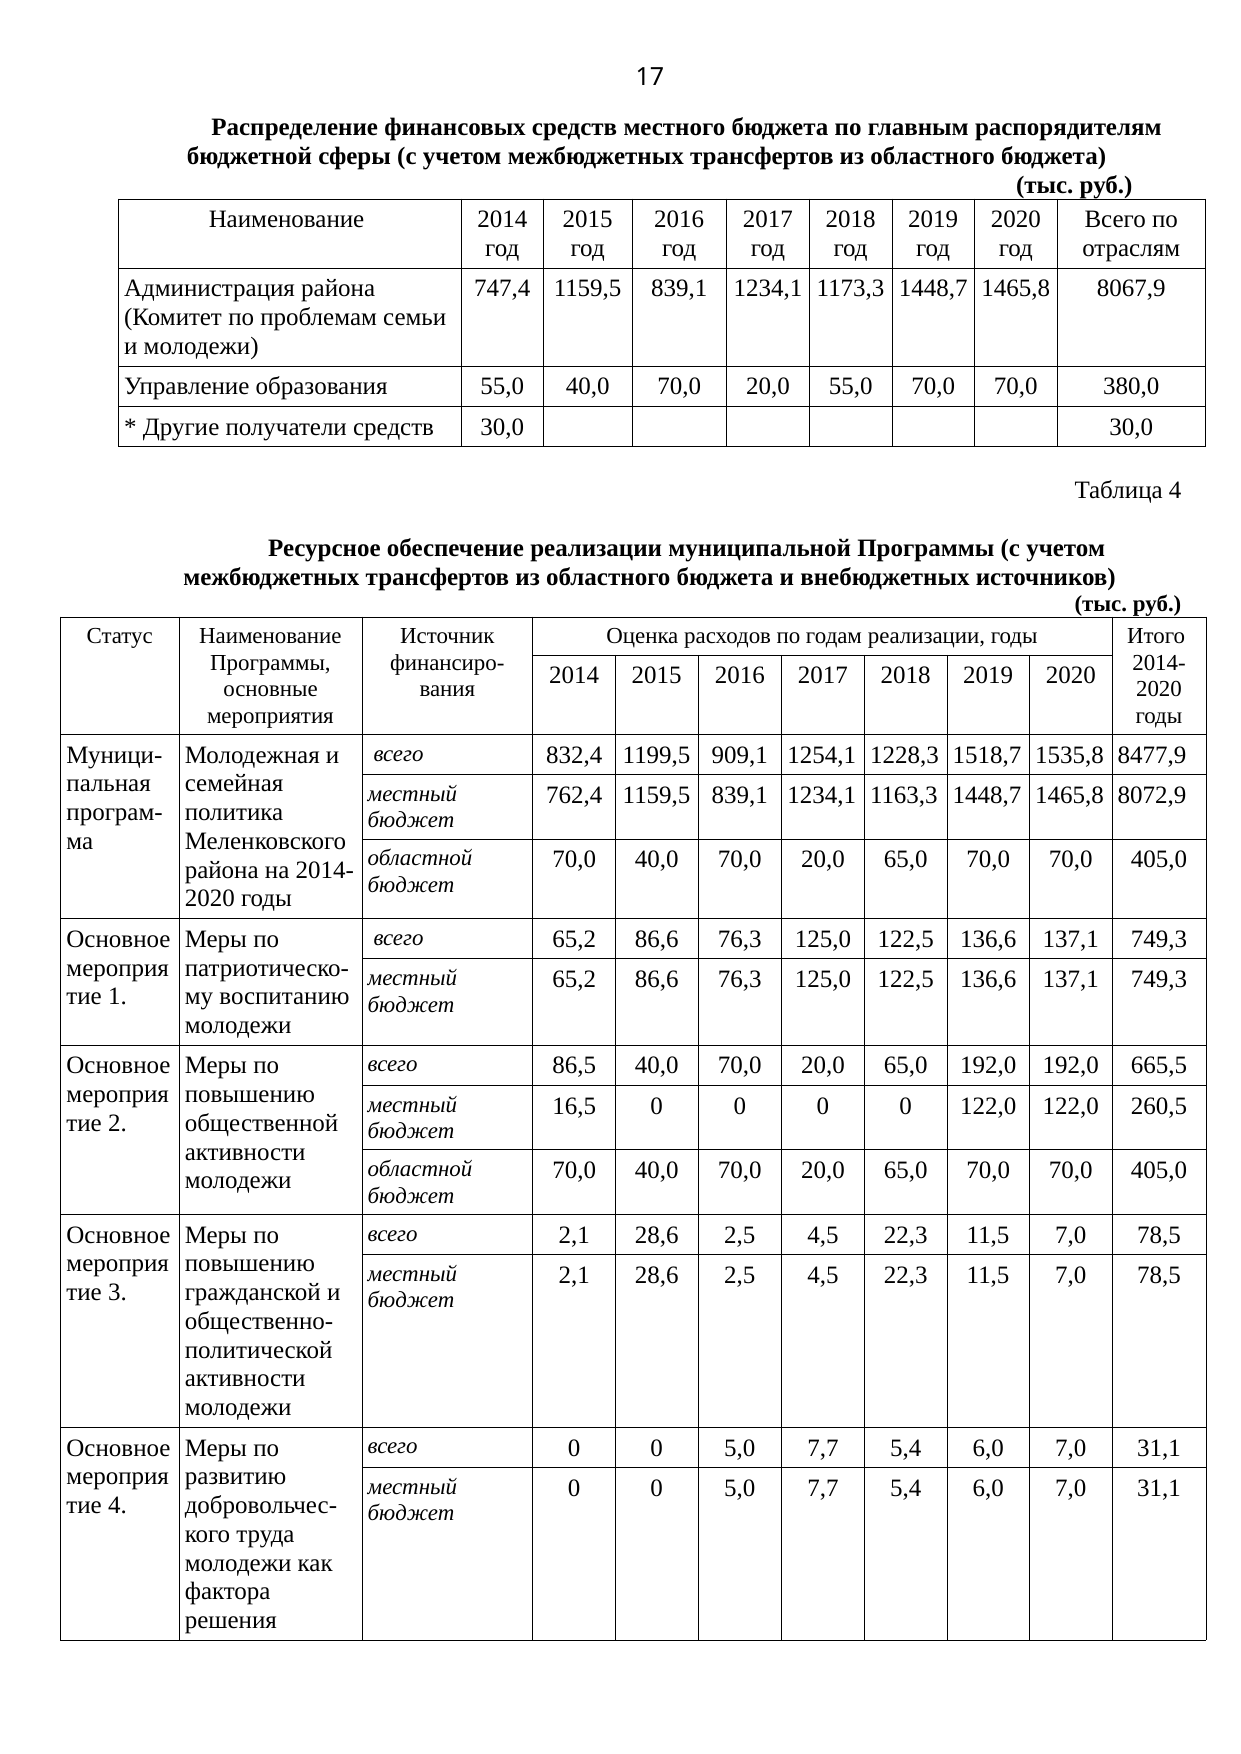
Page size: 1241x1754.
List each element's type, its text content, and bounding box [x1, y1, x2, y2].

table_cell 839,1 [633, 269, 726, 366]
table_cell 125,0 [782, 919, 864, 958]
table_cell 70,0 [893, 367, 974, 406]
table_cell 380,0 [1058, 367, 1205, 406]
table_cell 20,0 [782, 1046, 864, 1085]
table_cell 2014 [533, 656, 615, 734]
table_cell Меры по повышению общественной активности молодежи [180, 1046, 362, 1214]
table_header Источник финансиро-вания [363, 618, 532, 734]
table_cell 30,0 [462, 407, 543, 446]
table_cell 4,5 [782, 1215, 864, 1254]
table_cell Управление образования [119, 367, 461, 406]
table_cell местный бюджет [363, 775, 532, 838]
table_cell 31,1 [1113, 1468, 1206, 1639]
table_cell 78,5 [1113, 1255, 1206, 1427]
table_cell 7,0 [1030, 1428, 1112, 1467]
table_cell 122,0 [948, 1086, 1029, 1149]
table_cell 70,0 [1030, 840, 1112, 918]
table_cell 5,0 [699, 1428, 781, 1467]
text Ресурсное обеспечение реализации муниципальной Программы (с учетом межбюджетных трансфертов из областного бюджета и внебюджетных источников) [118, 533, 1181, 590]
table_cell 1159,5 [544, 269, 632, 366]
table_cell 2020 [1030, 656, 1112, 734]
table_cell 1199,5 [616, 735, 698, 774]
table_cell 40,0 [616, 1150, 698, 1214]
table_header Наименование [119, 200, 461, 268]
table_cell 2016 [699, 656, 781, 734]
table_cell 31,1 [1113, 1428, 1206, 1467]
table_cell 0 [616, 1428, 698, 1467]
table_cell всего [363, 1215, 532, 1254]
table_cell 1234,1 [727, 269, 809, 366]
table_cell 6,0 [948, 1468, 1029, 1639]
table_cell 20,0 [727, 367, 809, 406]
table_cell [633, 407, 726, 446]
table_cell 2,5 [699, 1215, 781, 1254]
table_cell всего [363, 735, 532, 774]
table_cell 137,1 [1030, 919, 1112, 958]
table_cell 0 [533, 1468, 615, 1639]
table_cell 909,1 [699, 735, 781, 774]
table_cell 70,0 [699, 840, 781, 918]
table_cell 70,0 [975, 367, 1057, 406]
table_cell 7,7 [782, 1468, 864, 1639]
table_cell 2017 [782, 656, 864, 734]
table_cell 70,0 [1030, 1150, 1112, 1214]
table_cell 70,0 [699, 1046, 781, 1085]
table_cell 5,0 [699, 1468, 781, 1639]
table_cell 122,0 [1030, 1086, 1112, 1149]
table_cell [975, 407, 1057, 446]
table_cell 665,5 [1113, 1046, 1206, 1085]
table_cell Основное мероприятие 2. [61, 1046, 179, 1214]
table_cell 65,0 [865, 840, 947, 918]
table_cell 65,2 [533, 919, 615, 958]
table_cell 5,4 [865, 1468, 947, 1639]
table_cell 192,0 [1030, 1046, 1112, 1085]
table_header 2014 год [462, 200, 543, 268]
table_cell 76,3 [699, 959, 781, 1044]
table_cell 1518,7 [948, 735, 1029, 774]
text (тыс. руб.) [118, 170, 1181, 198]
table_cell 125,0 [782, 959, 864, 1044]
table_cell Администрация района (Комитет по проблемам семьи и молодежи) [119, 269, 461, 366]
table_cell 86,5 [533, 1046, 615, 1085]
table_cell 65,2 [533, 959, 615, 1044]
table_cell 2,1 [533, 1255, 615, 1427]
table_cell 30,0 [1058, 407, 1205, 446]
table_cell 70,0 [948, 840, 1029, 918]
table_cell 1234,1 [782, 775, 864, 838]
table_header 2015 год [544, 200, 632, 268]
table_cell 20,0 [782, 840, 864, 918]
table_cell Меры по развитию добровольчес-кого труда молодежи как фактора решения [180, 1428, 362, 1639]
table_cell 1159,5 [616, 775, 698, 838]
table_cell 839,1 [699, 775, 781, 838]
table_cell 749,3 [1113, 919, 1206, 958]
table_cell 136,6 [948, 959, 1029, 1044]
table_cell 8067,9 [1058, 269, 1205, 366]
table_cell областной бюджет [363, 840, 532, 918]
table_cell 0 [616, 1086, 698, 1149]
table_cell 762,4 [533, 775, 615, 838]
table_header Статус [61, 618, 179, 734]
table_cell 2018 [865, 656, 947, 734]
table_cell 1228,3 [865, 735, 947, 774]
table_cell 0 [865, 1086, 947, 1149]
table_cell 28,6 [616, 1215, 698, 1254]
table_cell 22,3 [865, 1255, 947, 1427]
table_cell 260,5 [1113, 1086, 1206, 1149]
table_cell 122,5 [865, 919, 947, 958]
table_cell 749,3 [1113, 959, 1206, 1044]
table_cell 20,0 [782, 1150, 864, 1214]
table_cell местный бюджет [363, 1086, 532, 1149]
table_cell 70,0 [533, 1150, 615, 1214]
table_cell 22,3 [865, 1215, 947, 1254]
table_cell всего [363, 919, 532, 958]
table_cell 7,0 [1030, 1468, 1112, 1639]
table_cell 28,6 [616, 1255, 698, 1427]
table_cell 86,6 [616, 959, 698, 1044]
table_cell 136,6 [948, 919, 1029, 958]
table_cell областной бюджет [363, 1150, 532, 1214]
table_cell местный бюджет [363, 1255, 532, 1427]
text Распределение финансовых средств местного бюджета по главным распорядителям бюджетной сферы (с учетом межбюджетных трансфертов из областного бюджета) [118, 112, 1181, 170]
table_cell 2015 [616, 656, 698, 734]
table_cell Меры по повышению гражданской и общественно-политической активности молодежи [180, 1215, 362, 1427]
table_cell 122,5 [865, 959, 947, 1044]
table_cell местный бюджет [363, 1468, 532, 1639]
text Таблица 4 [118, 475, 1181, 504]
table_header Итого 2014-2020 годы [1113, 618, 1206, 734]
table_cell Молодежная и семейная политика Меленковского района на 2014-2020 годы [180, 735, 362, 918]
table_cell 0 [616, 1468, 698, 1639]
table_cell 0 [699, 1086, 781, 1149]
table_cell 7,0 [1030, 1215, 1112, 1254]
table_cell 1173,3 [810, 269, 892, 366]
table_cell 2,1 [533, 1215, 615, 1254]
table_cell 7,0 [1030, 1255, 1112, 1427]
table_cell 6,0 [948, 1428, 1029, 1467]
table_cell 70,0 [948, 1150, 1029, 1214]
table_cell 2019 [948, 656, 1029, 734]
table_cell 5,4 [865, 1428, 947, 1467]
table_cell 1163,3 [865, 775, 947, 838]
table_cell 1465,8 [975, 269, 1057, 366]
table_cell Муници-пальная програм-ма [61, 735, 179, 918]
table_header Оценка расходов по годам реализации, годы [533, 618, 1112, 655]
table_cell Основное мероприятие 3. [61, 1215, 179, 1427]
table_cell 70,0 [633, 367, 726, 406]
table_cell [727, 407, 809, 446]
table_cell [810, 407, 892, 446]
table_cell местный бюджет [363, 959, 532, 1044]
table_cell Основное мероприятие 1. [61, 919, 179, 1044]
table_cell 1448,7 [893, 269, 974, 366]
table_cell 405,0 [1113, 840, 1206, 918]
table_cell 1465,8 [1030, 775, 1112, 838]
text (тыс. руб.) [118, 590, 1181, 617]
table_cell [893, 407, 974, 446]
table_cell 747,4 [462, 269, 543, 366]
table_cell Основное мероприятие 4. [61, 1428, 179, 1639]
table_cell 0 [533, 1428, 615, 1467]
table_cell 40,0 [544, 367, 632, 406]
table_cell 70,0 [699, 1150, 781, 1214]
table_cell 8072,9 [1113, 775, 1206, 838]
table_cell 4,5 [782, 1255, 864, 1427]
table_cell Меры по патриотическо-му воспитанию молодежи [180, 919, 362, 1044]
table_cell всего [363, 1046, 532, 1085]
table_header 2016 год [633, 200, 726, 268]
table_cell 405,0 [1113, 1150, 1206, 1214]
table_cell 70,0 [533, 840, 615, 918]
table_cell всего [363, 1428, 532, 1467]
table_cell 40,0 [616, 1046, 698, 1085]
table_header 2019 год [893, 200, 974, 268]
table_cell 55,0 [462, 367, 543, 406]
table_cell 192,0 [948, 1046, 1029, 1085]
table_cell 76,3 [699, 919, 781, 958]
table_cell 1448,7 [948, 775, 1029, 838]
table_header 2020 год [975, 200, 1057, 268]
table_cell 11,5 [948, 1215, 1029, 1254]
table_cell 40,0 [616, 840, 698, 918]
table_cell [544, 407, 632, 446]
table_header Всего по отраслям [1058, 200, 1205, 268]
table_cell 86,6 [616, 919, 698, 958]
table_cell 7,7 [782, 1428, 864, 1467]
table_cell 55,0 [810, 367, 892, 406]
table_cell 1535,8 [1030, 735, 1112, 774]
table_cell * Другие получатели средств [119, 407, 461, 446]
table_cell 65,0 [865, 1046, 947, 1085]
table_cell 11,5 [948, 1255, 1029, 1427]
table_cell 16,5 [533, 1086, 615, 1149]
table_cell 832,4 [533, 735, 615, 774]
table_header 2018 год [810, 200, 892, 268]
table_cell 65,0 [865, 1150, 947, 1214]
table_cell 1254,1 [782, 735, 864, 774]
table_header 2017 год [727, 200, 809, 268]
table_cell 78,5 [1113, 1215, 1206, 1254]
table_cell 2,5 [699, 1255, 781, 1427]
table_header Наименование Программы, основные мероприятия [180, 618, 362, 734]
table_cell 0 [782, 1086, 864, 1149]
table_cell 137,1 [1030, 959, 1112, 1044]
table_cell 8477,9 [1113, 735, 1206, 774]
